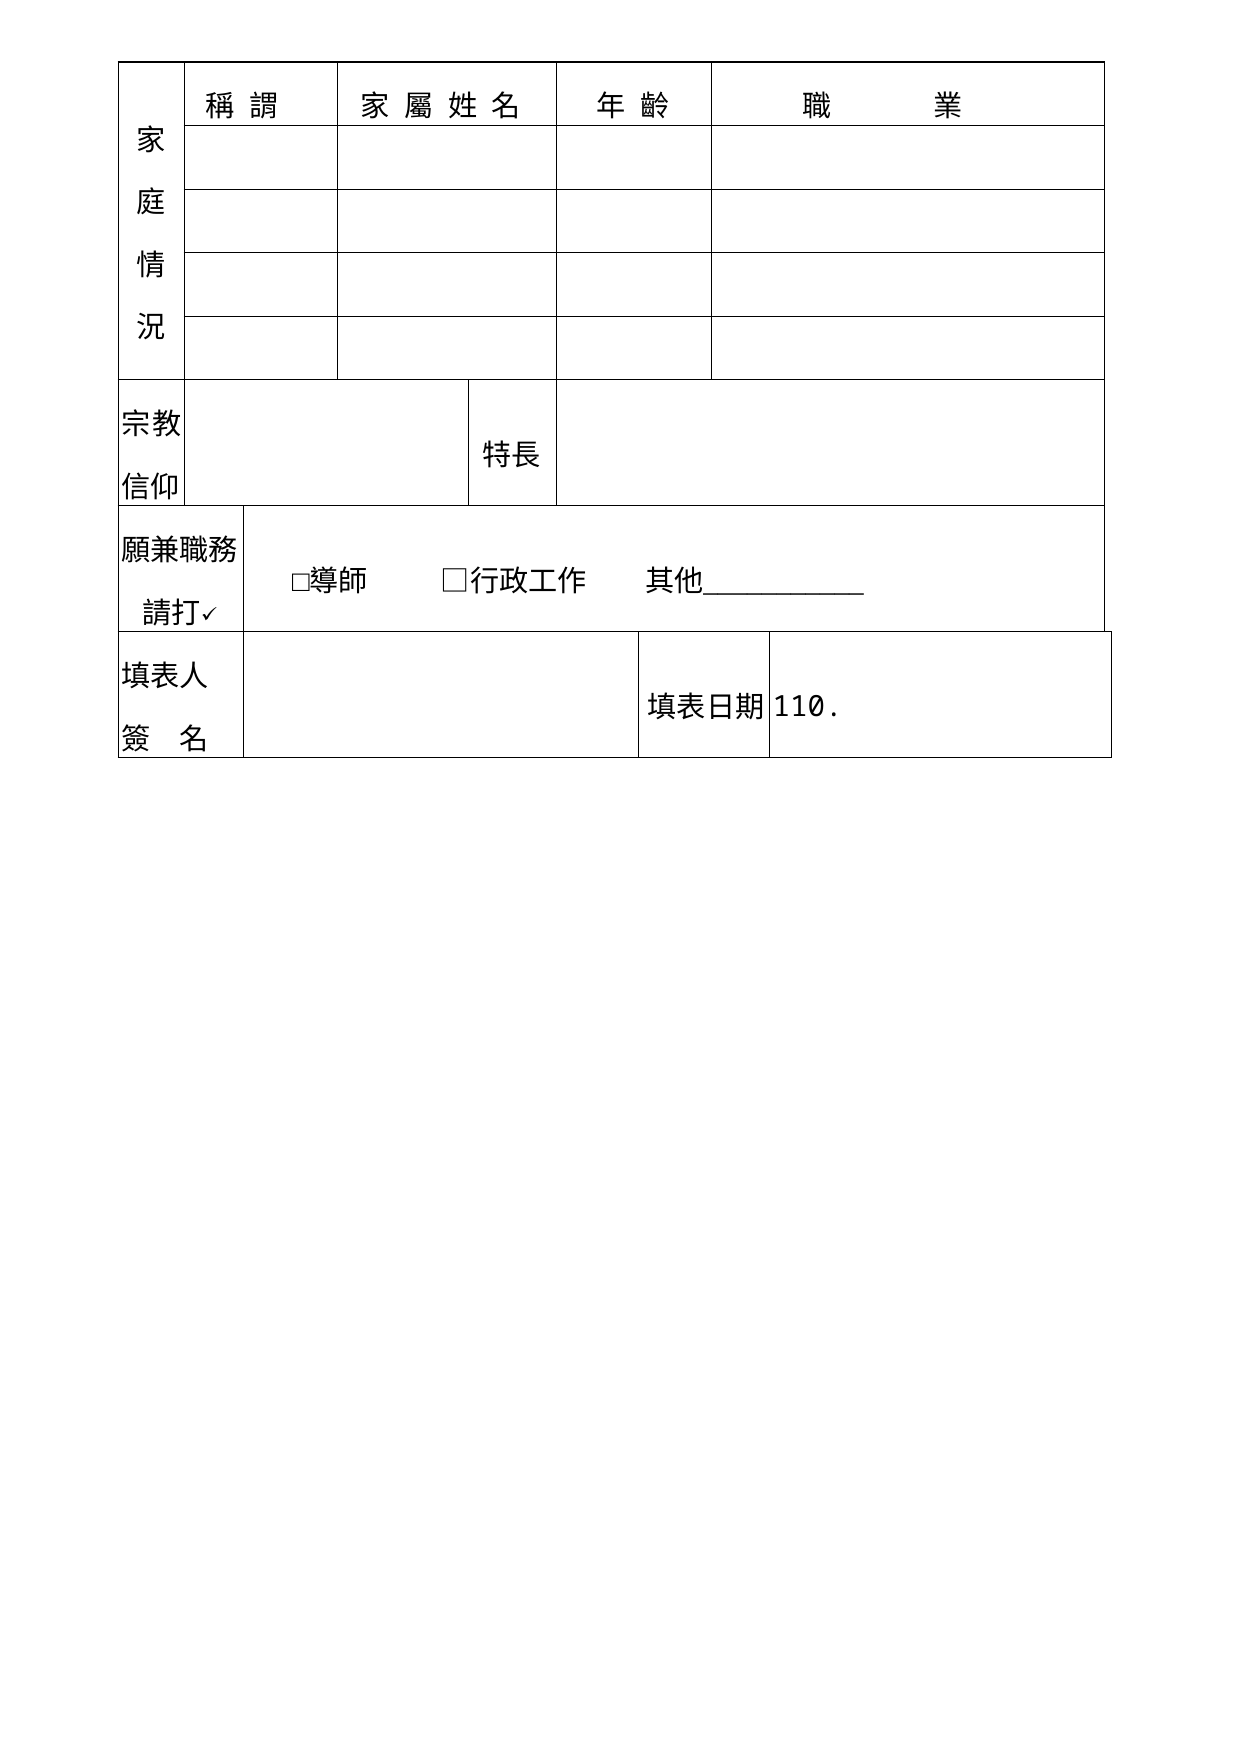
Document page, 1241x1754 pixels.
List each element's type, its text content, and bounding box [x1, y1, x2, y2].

table_cell [338, 126, 556, 188]
table_cell [185, 317, 337, 379]
table_cell [557, 126, 711, 188]
table_cell 110. [770, 632, 1111, 757]
table_cell [1105, 316, 1111, 379]
table_cell [338, 190, 556, 252]
table_cell [557, 317, 711, 379]
table_cell [557, 380, 1104, 505]
table_cell [557, 253, 711, 316]
table_cell 填表人 簽 名 [119, 632, 243, 757]
table_cell [244, 632, 638, 757]
table_cell 稱 謂 [185, 63, 337, 125]
table_cell [185, 380, 468, 505]
table_cell [185, 190, 337, 252]
table_cell [712, 126, 1104, 188]
table_cell [712, 253, 1104, 316]
table_cell [1105, 252, 1111, 316]
table_cell [557, 190, 711, 252]
table_cell □導師 □行政工作 其他___________ [244, 506, 1104, 631]
table_cell [1105, 125, 1111, 188]
table_cell [338, 317, 556, 379]
table_cell 填表日期 [639, 632, 769, 757]
table_cell 職 業 [712, 63, 1104, 125]
table_cell [185, 253, 337, 316]
table_cell [1105, 189, 1111, 252]
table_cell [1105, 505, 1111, 631]
table_cell [712, 317, 1104, 379]
table_cell [338, 253, 556, 316]
table_cell 願兼職務 請打 [119, 506, 243, 631]
table_cell 特長 [469, 380, 556, 505]
table_cell [185, 126, 337, 188]
table_cell 宗教信仰 [119, 380, 184, 505]
table_cell 家 庭 情 況 [119, 63, 184, 379]
table_cell [712, 190, 1104, 252]
table_cell [1105, 61, 1111, 125]
table_cell 家 屬 姓 名 [338, 63, 556, 125]
table_cell 年 齡 [557, 63, 711, 125]
table_cell [1105, 379, 1111, 505]
